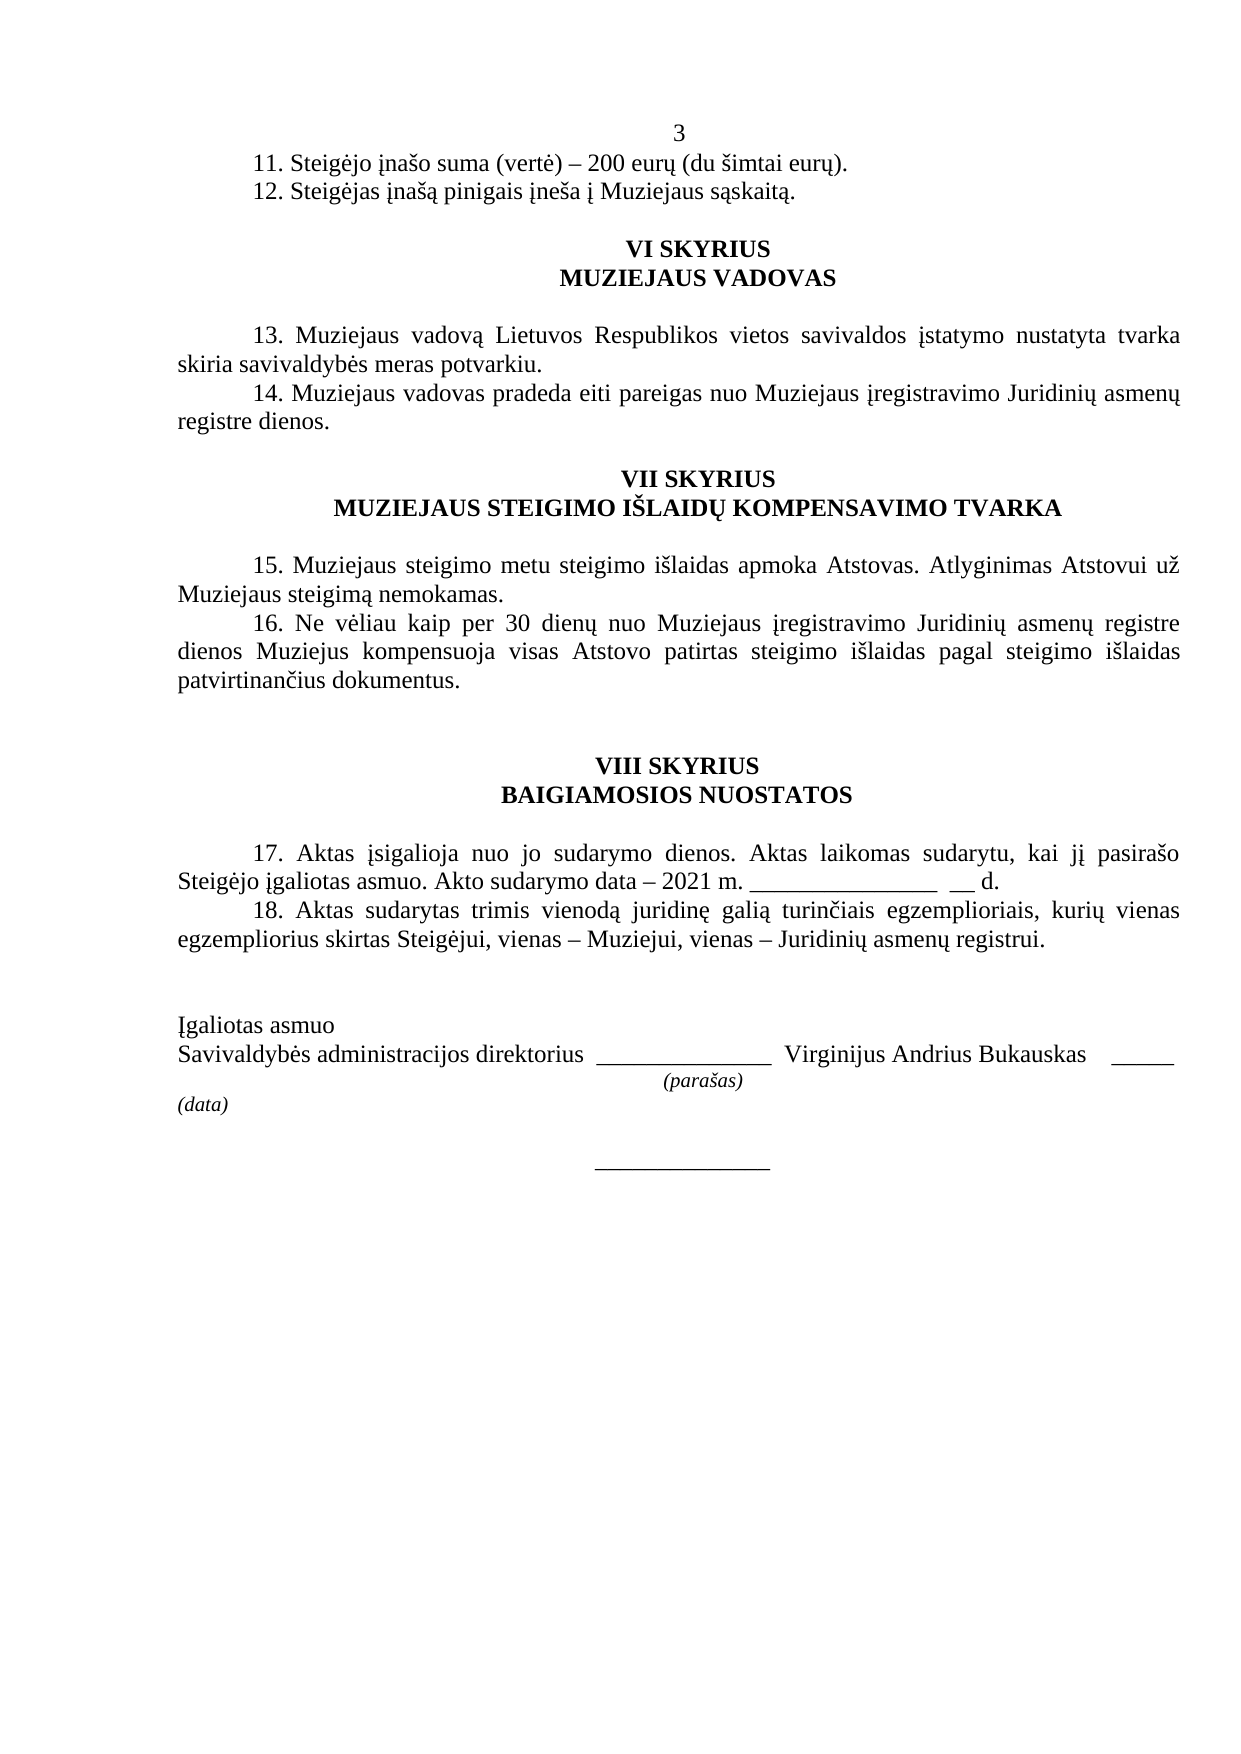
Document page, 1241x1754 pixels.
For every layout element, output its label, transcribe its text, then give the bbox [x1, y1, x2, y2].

text 14. Muziejaus vadovas pradeda eiti pareigas nuo Muziejaus įregistravimo Juridinių asmenų registre dienos. [177, 378, 1181, 435]
text 16. Ne vėliau kaip per 30 dienų nuo Muziejaus įregistravimo Juridinių asmenų registre dienos Muziejus kompensuoja visas Atstovo patirtas steigimo išlaidas pagal steigimo išlaidas patvirtinančius dokumentus. [177, 608, 1181, 694]
text 17. Aktas įsigalioja nuo jo sudarymo dienos. Aktas laikomas sudarytu, kai jį pasirašo Steigėjo įgaliotas asmuo. Akto sudarymo data – 2021 m. _______________ __ d. [177, 838, 1181, 895]
text VI SKYRIUS [215, 234, 1181, 263]
text 12. Steigėjas įnašą pinigais įneša į Muziejaus sąskaitą. [177, 176, 1181, 205]
text VIII SKYRIUS [177, 751, 1177, 780]
text MUZIEJAUS STEIGIMO IŠLAIDŲ KOMPENSAVIMO TVARKA [215, 493, 1181, 521]
text 13. Muziejaus vadovą Lietuvos Respublikos vietos savivaldos įstatymo nustatyta tvarka skiria savivaldybės meras potvarkiu. [177, 320, 1181, 378]
text Savivaldybės administracijos direktorius ______________ Virginijus Andrius Bukauskas _____ [177, 1039, 1181, 1068]
text 11. Steigėjo įnašo suma (vertė) – 200 eurų (du šimtai eurų). [177, 148, 1181, 176]
text Įgaliotas asmuo [177, 1010, 1181, 1039]
text BAIGIAMOSIOS NUOSTATOS [177, 780, 1177, 809]
text VII SKYRIUS [215, 464, 1181, 493]
text 18. Aktas sudarytas trimis vienodą juridinę galią turinčiais egzemplioriais, kurių vienas egzempliorius skirtas Steigėjui, vienas – Muziejui, vienas – Juridinių asmenų registrui. [177, 895, 1181, 953]
text ______________ [177, 1144, 1187, 1173]
text 15. Muziejaus steigimo metu steigimo išlaidas apmoka Atstovas. Atlyginimas Atstovui už Muziejaus steigimą nemokamas. [177, 550, 1181, 608]
text (parašas) (data) [177, 1068, 1181, 1116]
text MUZIEJAUS VADOVAS [215, 263, 1181, 291]
